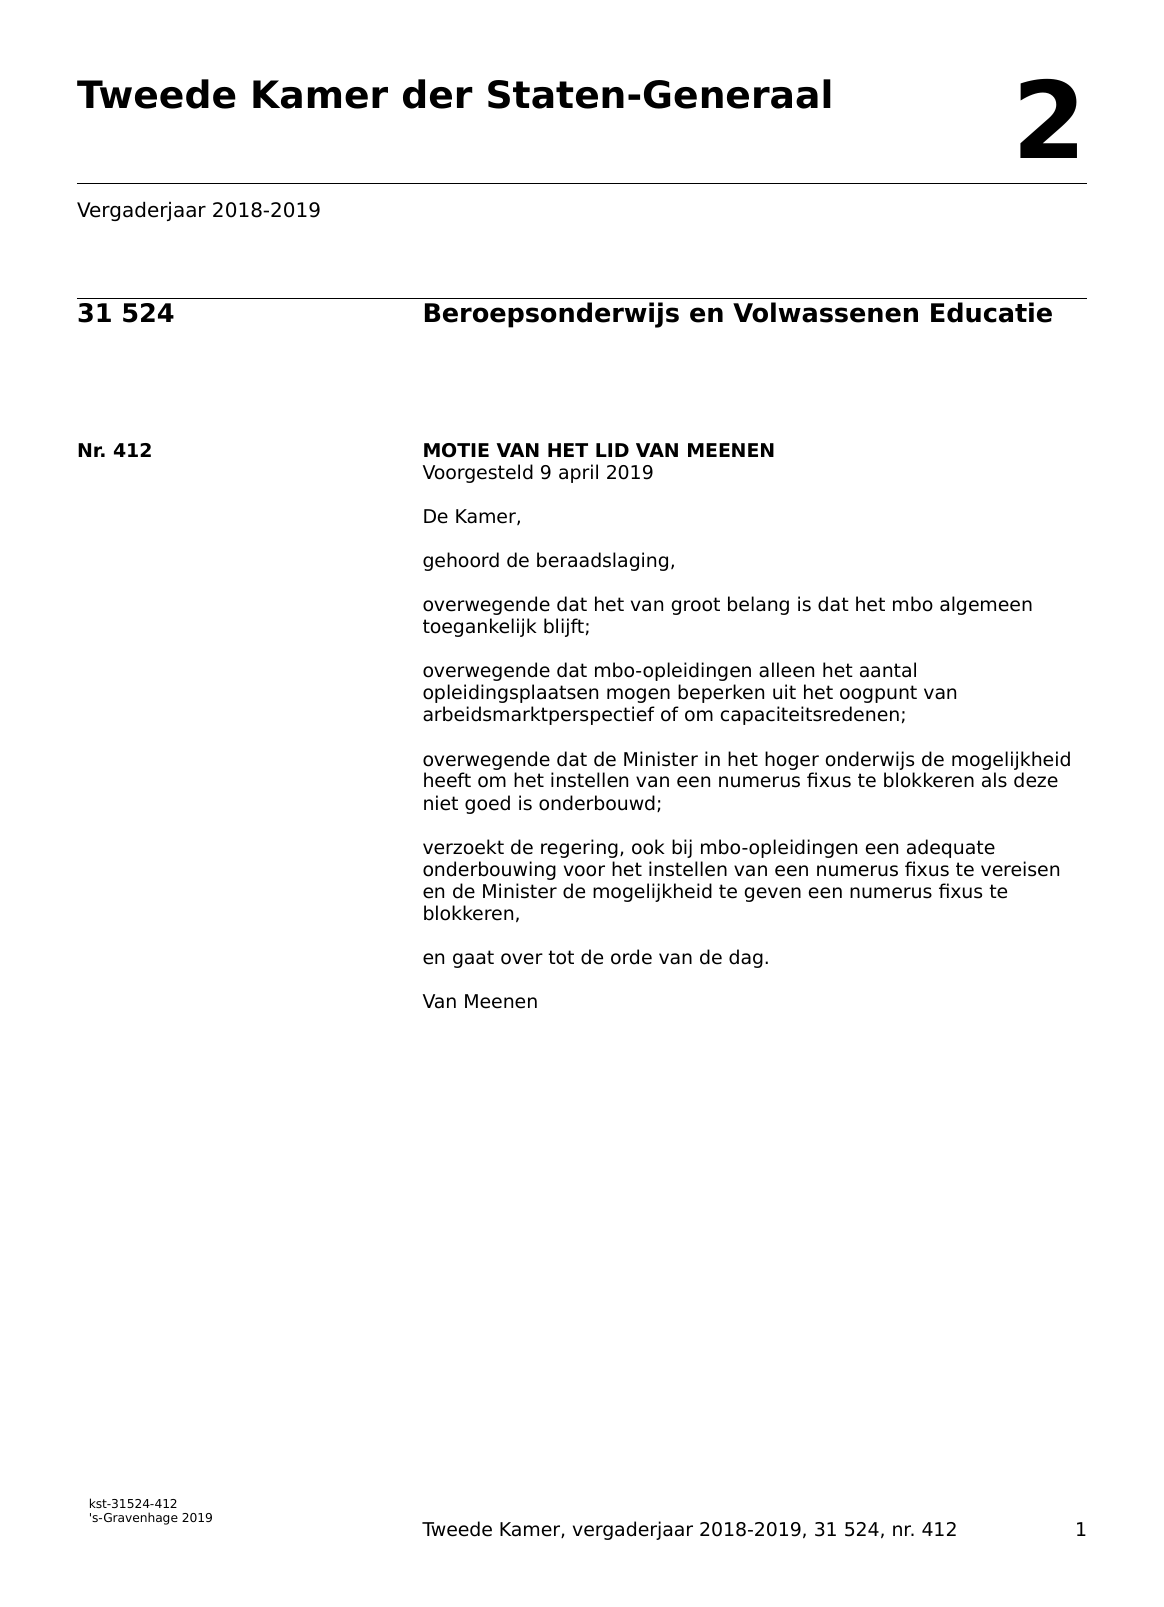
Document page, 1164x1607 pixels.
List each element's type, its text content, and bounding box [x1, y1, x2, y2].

table_header 2 [886, 59, 1087, 183]
text overwegende dat mbo-opleidingen alleen het aantal opleidingsplaatsen mogen beperken uit het oogpunt van arbeidsmarktperspectief of om capaciteitsredenen; [422, 660, 1087, 726]
text verzoekt de regering, ook bij mbo-opleidingen een adequate onderbouwing voor het instellen van een numerus fixus te vereisen en de Minister de mogelijkheid te geven een numerus fixus te blokkeren, [422, 837, 1087, 924]
text De Kamer, [422, 506, 1087, 528]
text overwegende dat de Minister in het hoger onderwijs de mogelijkheid heeft om het instellen van een numerus fixus te blokkeren als deze niet goed is onderbouwd; [422, 748, 1087, 814]
text Voorgesteld 9 april 2019 [422, 462, 1087, 484]
subtitle 31 524 Beroepsonderwijs en Volwassenen Educatie [77, 299, 1087, 329]
text en gaat over tot de orde van de dag. [422, 947, 1087, 969]
text overwegende dat het van groot belang is dat het mbo algemeen toegankelijk blijft; [422, 594, 1087, 638]
text gehoord de beraadslaging, [422, 550, 1087, 572]
text kst-31524-412 [88, 1497, 323, 1511]
text Van Meenen [422, 991, 1087, 1013]
text 's-Gravenhage 2019 [88, 1511, 323, 1525]
table_cell Vergaderjaar 2018-2019 [77, 184, 1087, 298]
subtitle Nr. 412 MOTIE VAN HET LID VAN MEENEN [77, 440, 1087, 462]
table_header Tweede Kamer der Staten-Generaal [77, 59, 886, 183]
